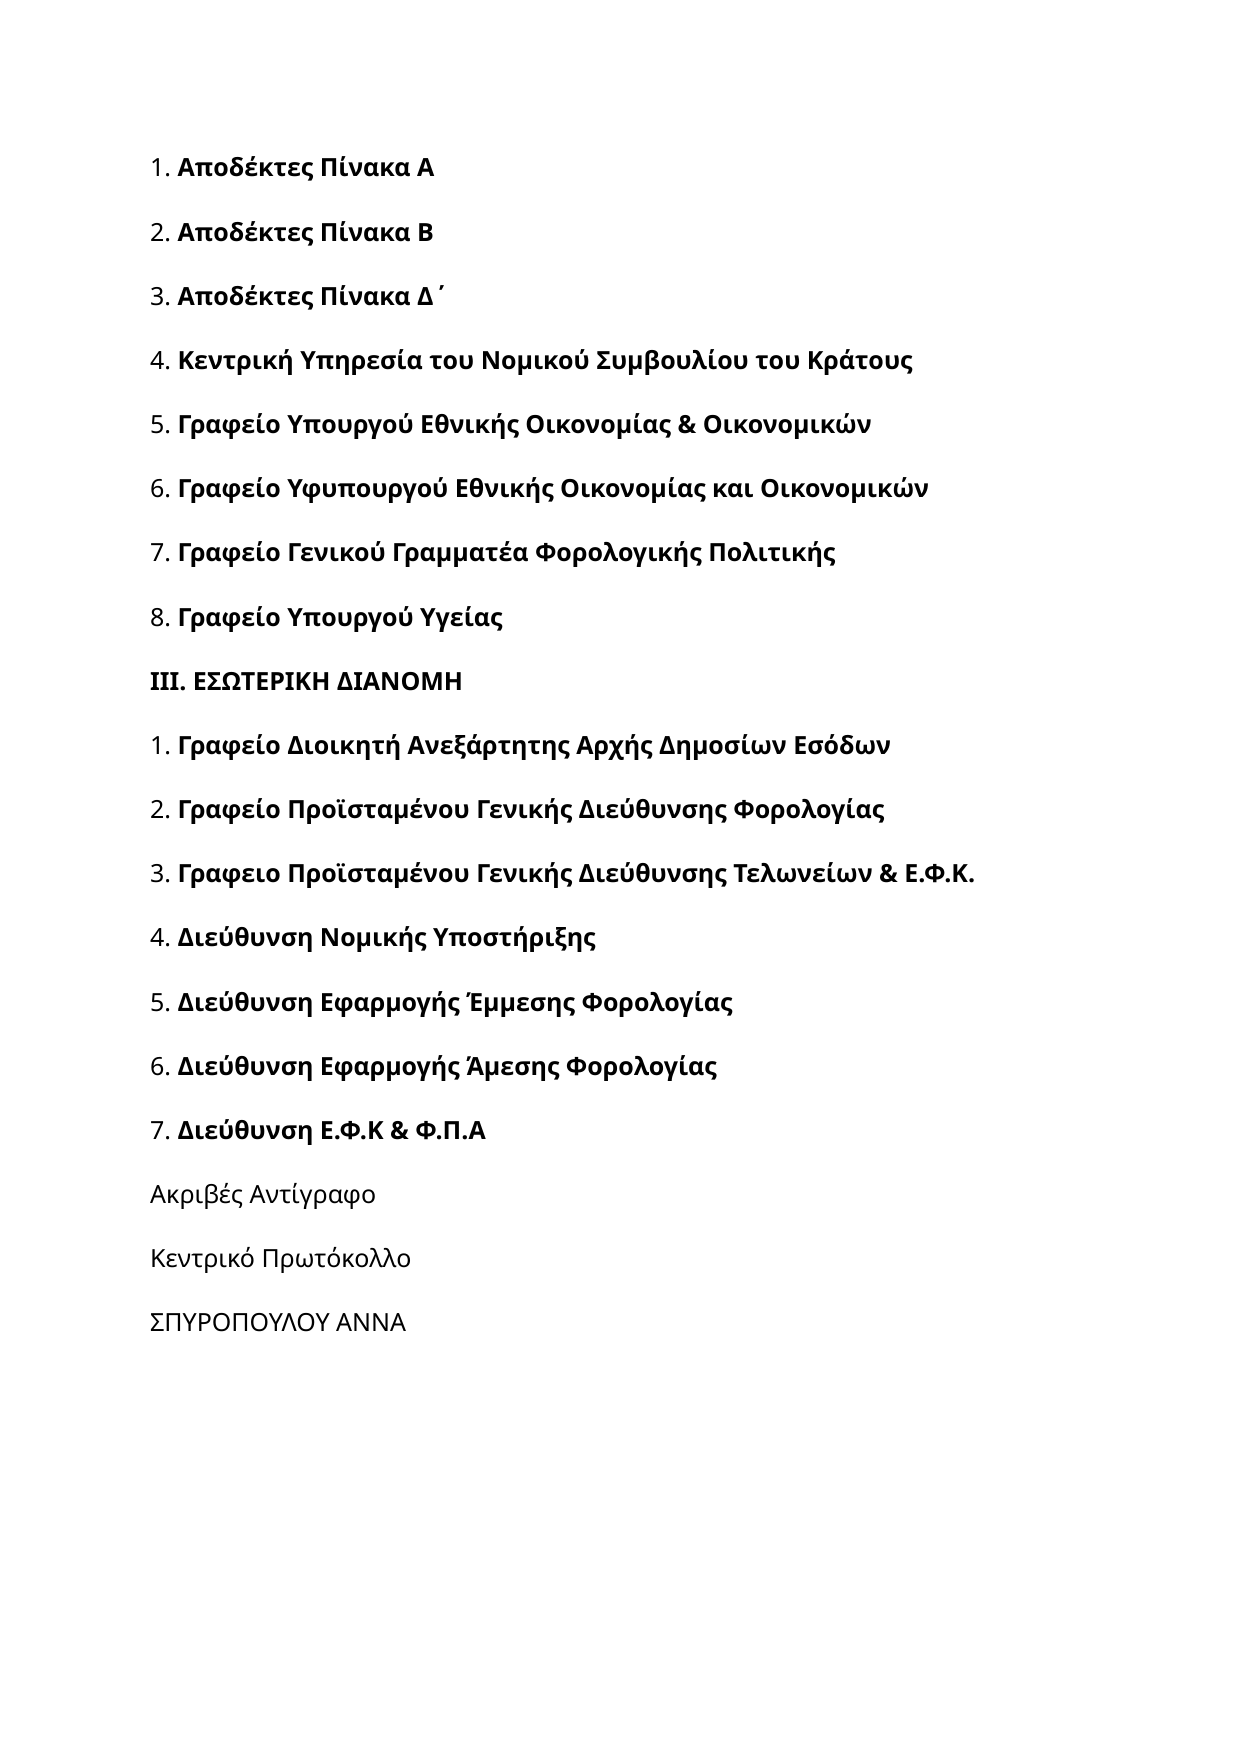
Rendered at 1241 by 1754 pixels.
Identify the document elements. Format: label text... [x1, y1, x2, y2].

text 3. Γραφειο Προϊσταμένου Γενικής Διεύθυνσης Τελωνείων & Ε.Φ.Κ. [150, 856, 1090, 890]
text 6. Γραφείο Υφυπουργού Εθνικής Οικονομίας και Οικονομικών [150, 471, 1090, 505]
text III. ΕΣΩΤΕΡΙΚΗ ΔΙΑΝΟΜΗ [150, 663, 1090, 697]
text 8. Γραφείο Υπουργού Υγείας [150, 599, 1090, 633]
text 2. Γραφείο Προϊσταμένου Γενικής Διεύθυνσης Φορολογίας [150, 792, 1090, 826]
text Κεντρικό Πρωτόκολλο [150, 1241, 1090, 1275]
text 5. Γραφείο Υπουργού Εθνικής Οικονομίας & Οικονομικών [150, 407, 1090, 441]
text Ακριβές Αντίγραφο [150, 1177, 1090, 1211]
text 2. Αποδέκτες Πίνακα Β [150, 214, 1090, 248]
text 4. Διεύθυνση Νομικής Υποστήριξης [150, 920, 1090, 954]
text 4. Κεντρική Υπηρεσία του Νομικού Συμβουλίου του Κράτους [150, 342, 1090, 377]
text 7. Διεύθυνση Ε.Φ.Κ & Φ.Π.Α [150, 1112, 1090, 1147]
text 3. Αποδέκτες Πίνακα Δ΄ [150, 278, 1090, 312]
text ΣΠΥΡΟΠΟΥΛΟΥ ΑΝΝΑ [150, 1305, 1090, 1339]
text 6. Διεύθυνση Εφαρμογής Άμεσης Φορολογίας [150, 1048, 1090, 1082]
text 7. Γραφείο Γενικού Γραμματέα Φορολογικής Πολιτικής [150, 535, 1090, 569]
text 5. Διεύθυνση Εφαρμογής Έμμεσης Φορολογίας [150, 984, 1090, 1018]
text 1. Αποδέκτες Πίνακα Α [150, 150, 1090, 184]
text 1. Γραφείο Διοικητή Ανεξάρτητης Αρχής Δημοσίων Εσόδων [150, 727, 1090, 762]
